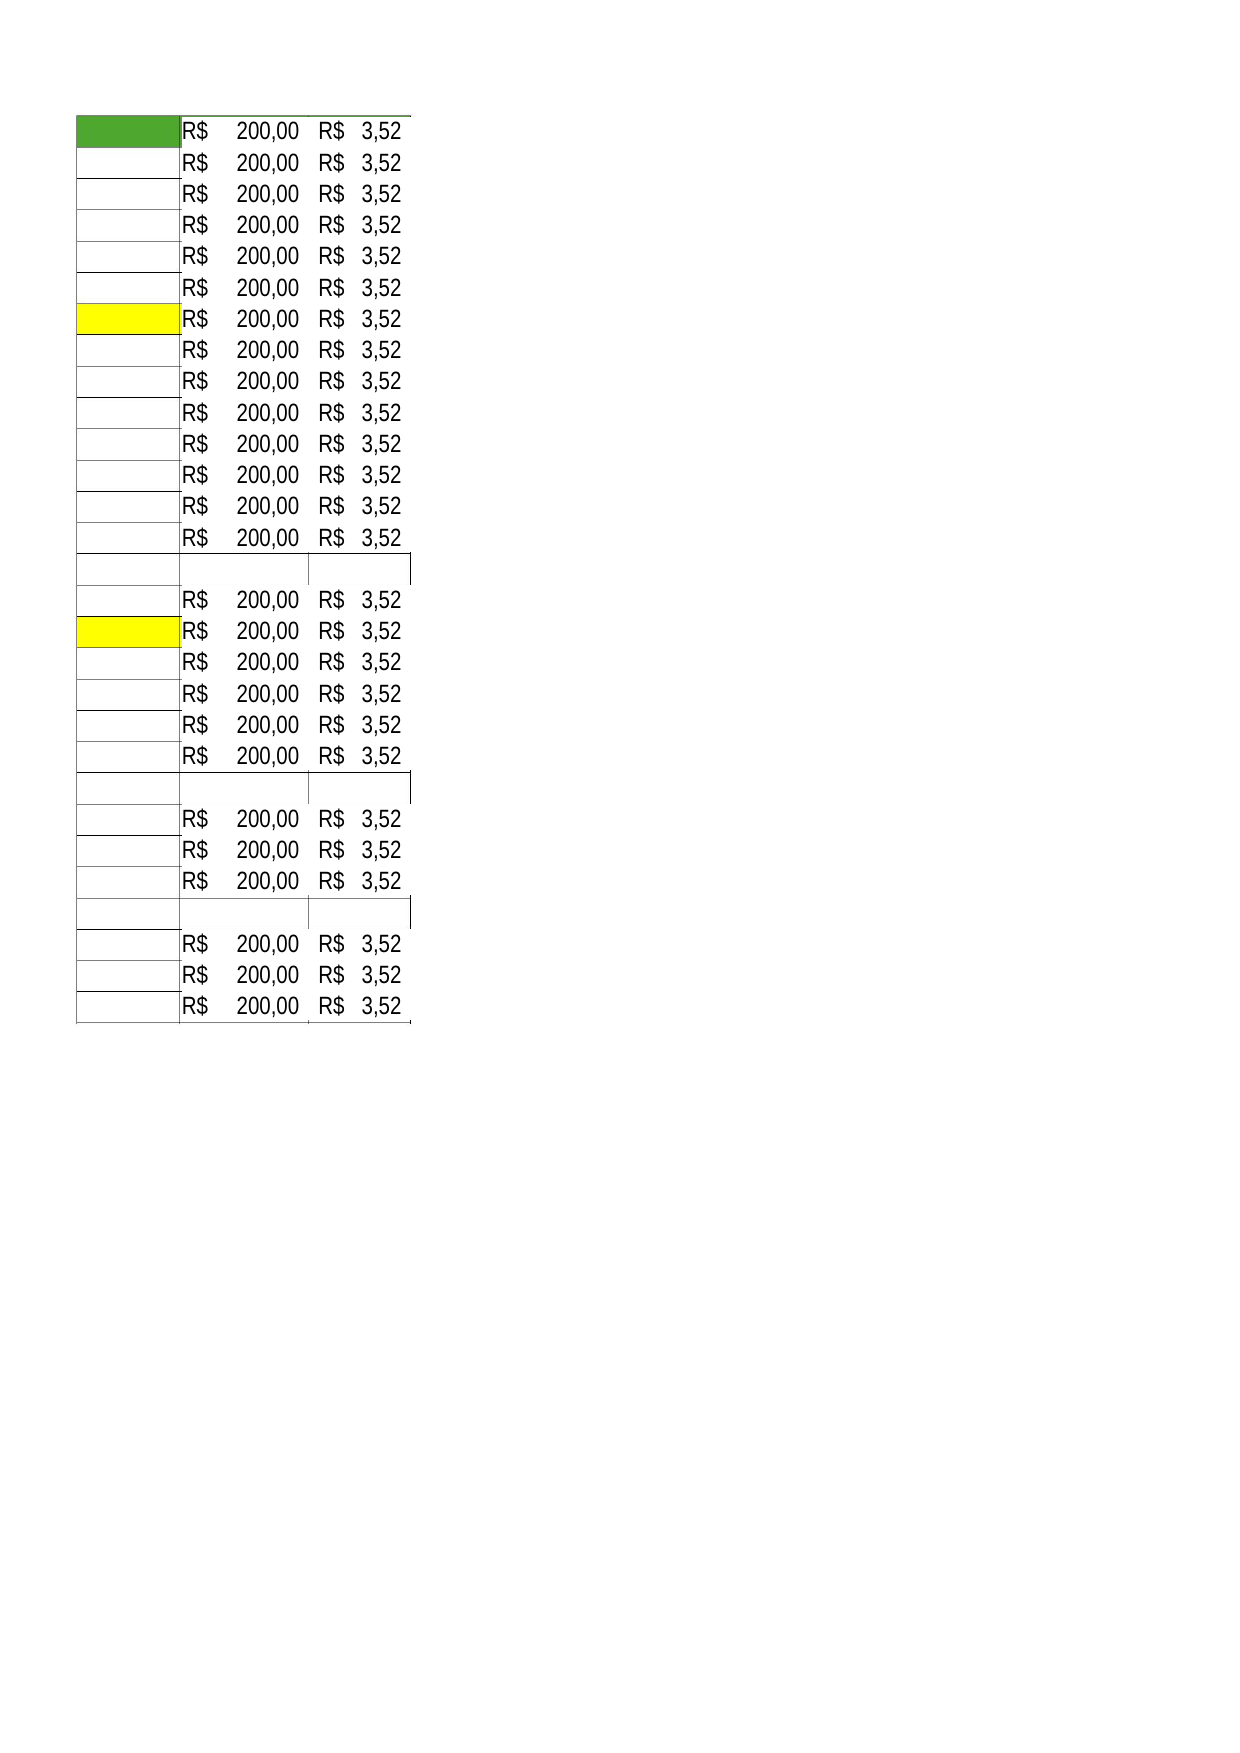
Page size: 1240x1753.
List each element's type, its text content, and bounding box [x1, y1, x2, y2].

text R$ 200,00 R$ 3,52 [182, 461, 426, 489]
text R$ 200,00 R$ 3,52 [182, 148, 426, 177]
text R$ 200,00 R$ 3,52 [182, 867, 426, 895]
text R$ 200,00 R$ 3,52 [182, 929, 426, 958]
text R$ 200,00 R$ 3,52 [182, 117, 426, 146]
text R$ 200,00 R$ 3,52 [182, 648, 426, 677]
text R$ 200,00 R$ 3,52 [182, 679, 426, 708]
text R$ 200,00 R$ 3,52 [182, 242, 426, 271]
text R$ 200,00 R$ 3,52 [182, 585, 426, 614]
text R$ 200,00 R$ 3,52 [182, 617, 426, 645]
text R$ 200,00 R$ 3,52 [182, 398, 426, 427]
text R$ 200,00 R$ 3,52 [182, 710, 426, 739]
text R$ 200,00 R$ 3,52 [182, 179, 426, 208]
text R$ 200,00 R$ 3,52 [182, 992, 426, 1020]
text R$ 200,00 R$ 3,52 [182, 429, 426, 458]
text R$ 200,00 R$ 3,52 [182, 273, 426, 302]
text R$ 200,00 R$ 3,52 [182, 835, 426, 864]
text R$ 200,00 R$ 3,52 [182, 523, 426, 552]
text R$ 200,00 R$ 3,52 [182, 804, 426, 833]
text R$ 200,00 R$ 3,52 [182, 742, 426, 770]
text R$ 200,00 R$ 3,52 [182, 304, 426, 333]
text R$ 200,00 R$ 3,52 [182, 367, 426, 396]
text R$ 200,00 R$ 3,52 [182, 336, 426, 364]
text R$ 200,00 R$ 3,52 [182, 960, 426, 989]
text R$ 200,00 R$ 3,52 [182, 211, 426, 239]
text R$ 200,00 R$ 3,52 [182, 492, 426, 521]
